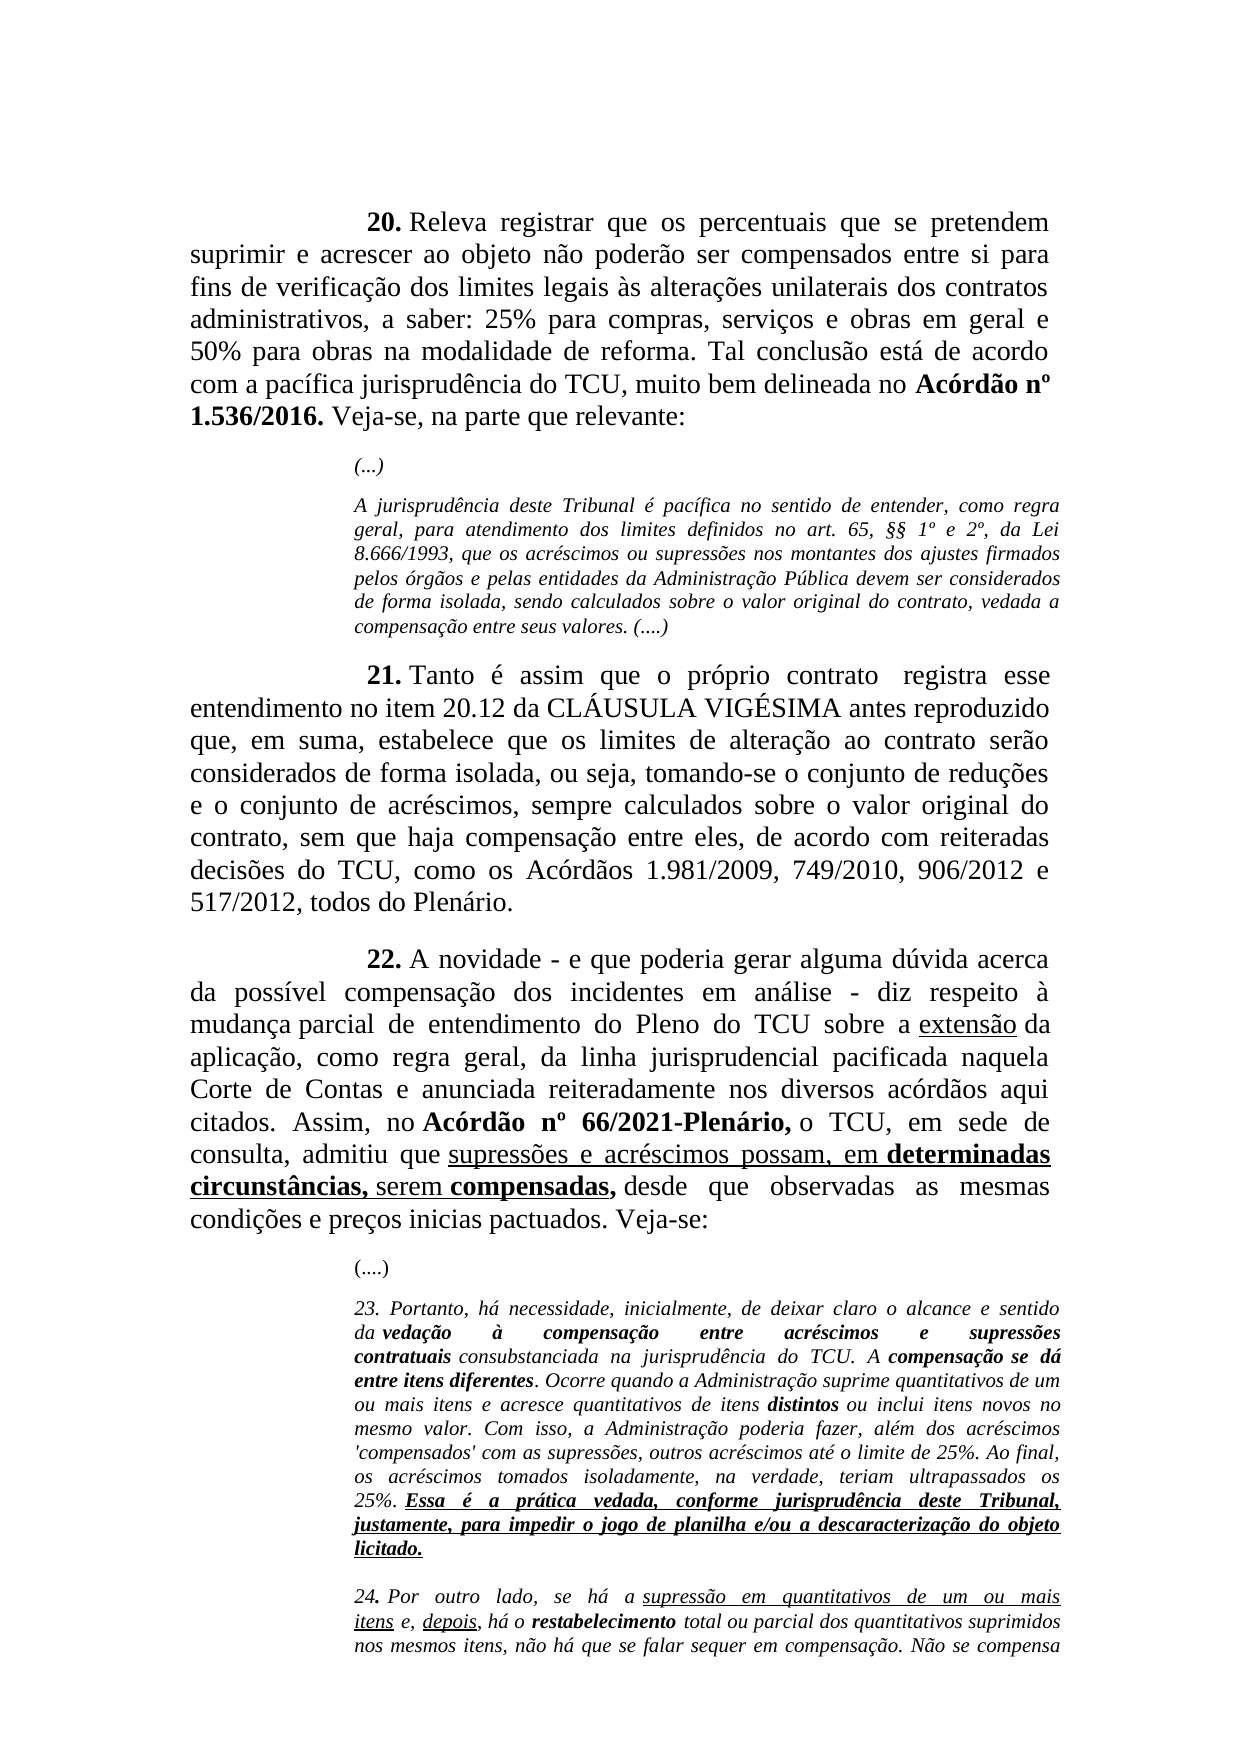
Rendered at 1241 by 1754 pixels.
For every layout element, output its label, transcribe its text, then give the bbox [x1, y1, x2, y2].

text 23. Portanto, há necessidade, inicialmente, de deixar claro o alcance e sentido da vedação à compensação entre acréscimos e supressões contratuais consubstanciada na jurisprudência do TCU. A compensação se dá entre itens diferentes. Ocorre quando a Administração suprime quantitativos de um ou mais itens e acresce quantitativos de itens distintos ou inclui itens novos no mesmo valor. Com isso, a Administração poderia fazer, além dos acréscimos 'compensados' com as supressões, outros acréscimos até o limite de 25%. Ao final, os acréscimos tomados isoladamente, na verdade, teriam ultrapassados os 25%. Essa é a prática vedada, conforme jurisprudência deste Tribunal, justamente, para impedir o jogo de planilha e/ou a descaracterização do objeto licitado. 24. Por outro lado, se há a supressão em quantitativos de um ou mais itens e, depois, há o restabelecimento total ou parcial dos quantitativos suprimidos nos mesmos itens, não há que se falar sequer em compensação. Não se compensa [354, 1296, 1063, 1657]
text 22. A novidade - e que poderia gerar alguma dúvida acerca da possível compensação dos incidentes em análise - diz respeito à mudança parcial de entendimento do Pleno do TCU sobre a extensão da aplicação, como regra geral, da linha jurisprudencial pacificada naquela Corte de Contas e anunciada reiteradamente nos diversos acórdãos aqui citados. Assim, no Acórdão nº 66/2021-Plenário, o TCU, em sede de consulta, admitiu que supressões e acréscimos possam, em determinadas circunstâncias, serem compensadas, desde que observadas as mesmas condições e preços inicias pactuados. Veja-se: [190, 943, 1051, 1234]
text (....) [354, 1255, 1063, 1279]
text (...) [354, 452, 1063, 477]
text A jurisprudência deste Tribunal é pacífica no sentido de entender, como regra geral, para atendimento dos limites definidos no art. 65, §§ 1º e 2º, da Lei 8.666/1993, que os acréscimos ou supressões nos montantes dos ajustes firmados pelos órgãos e pelas entidades da Administração Pública devem ser considerados de forma isolada, sendo calculados sobre o valor original do contrato, vedada a compensação entre seus valores. (....) [354, 493, 1063, 638]
text 21. Tanto é assim que o próprio contrato registra esse entendimento no item 20.12 da CLÁUSULA VIGÉSIMA antes reproduzido que, em suma, estabelece que os limites de alteração ao contrato serão considerados de forma isolada, ou seja, tomando-se o conjunto de reduções e o conjunto de acréscimos, sempre calculados sobre o valor original do contrato, sem que haja compensação entre eles, de acordo com reiteradas decisões do TCU, como os Acórdãos 1.981/2009, 749/2010, 906/2012 e 517/2012, todos do Plenário. [190, 658, 1051, 918]
text 20. Releva registrar que os percentuais que se pretendem suprimir e acrescer ao objeto não poderão ser compensados entre si para fins de verificação dos limites legais às alterações unilaterais dos contratos administrativos, a saber: 25% para compras, serviços e obras em geral e 50% para obras na modalidade de reforma. Tal conclusão está de acordo com a pacífica jurisprudência do TCU, muito bem delineada no Acórdão nº 1.536/2016. Veja-se, na parte que relevante: [190, 205, 1051, 432]
